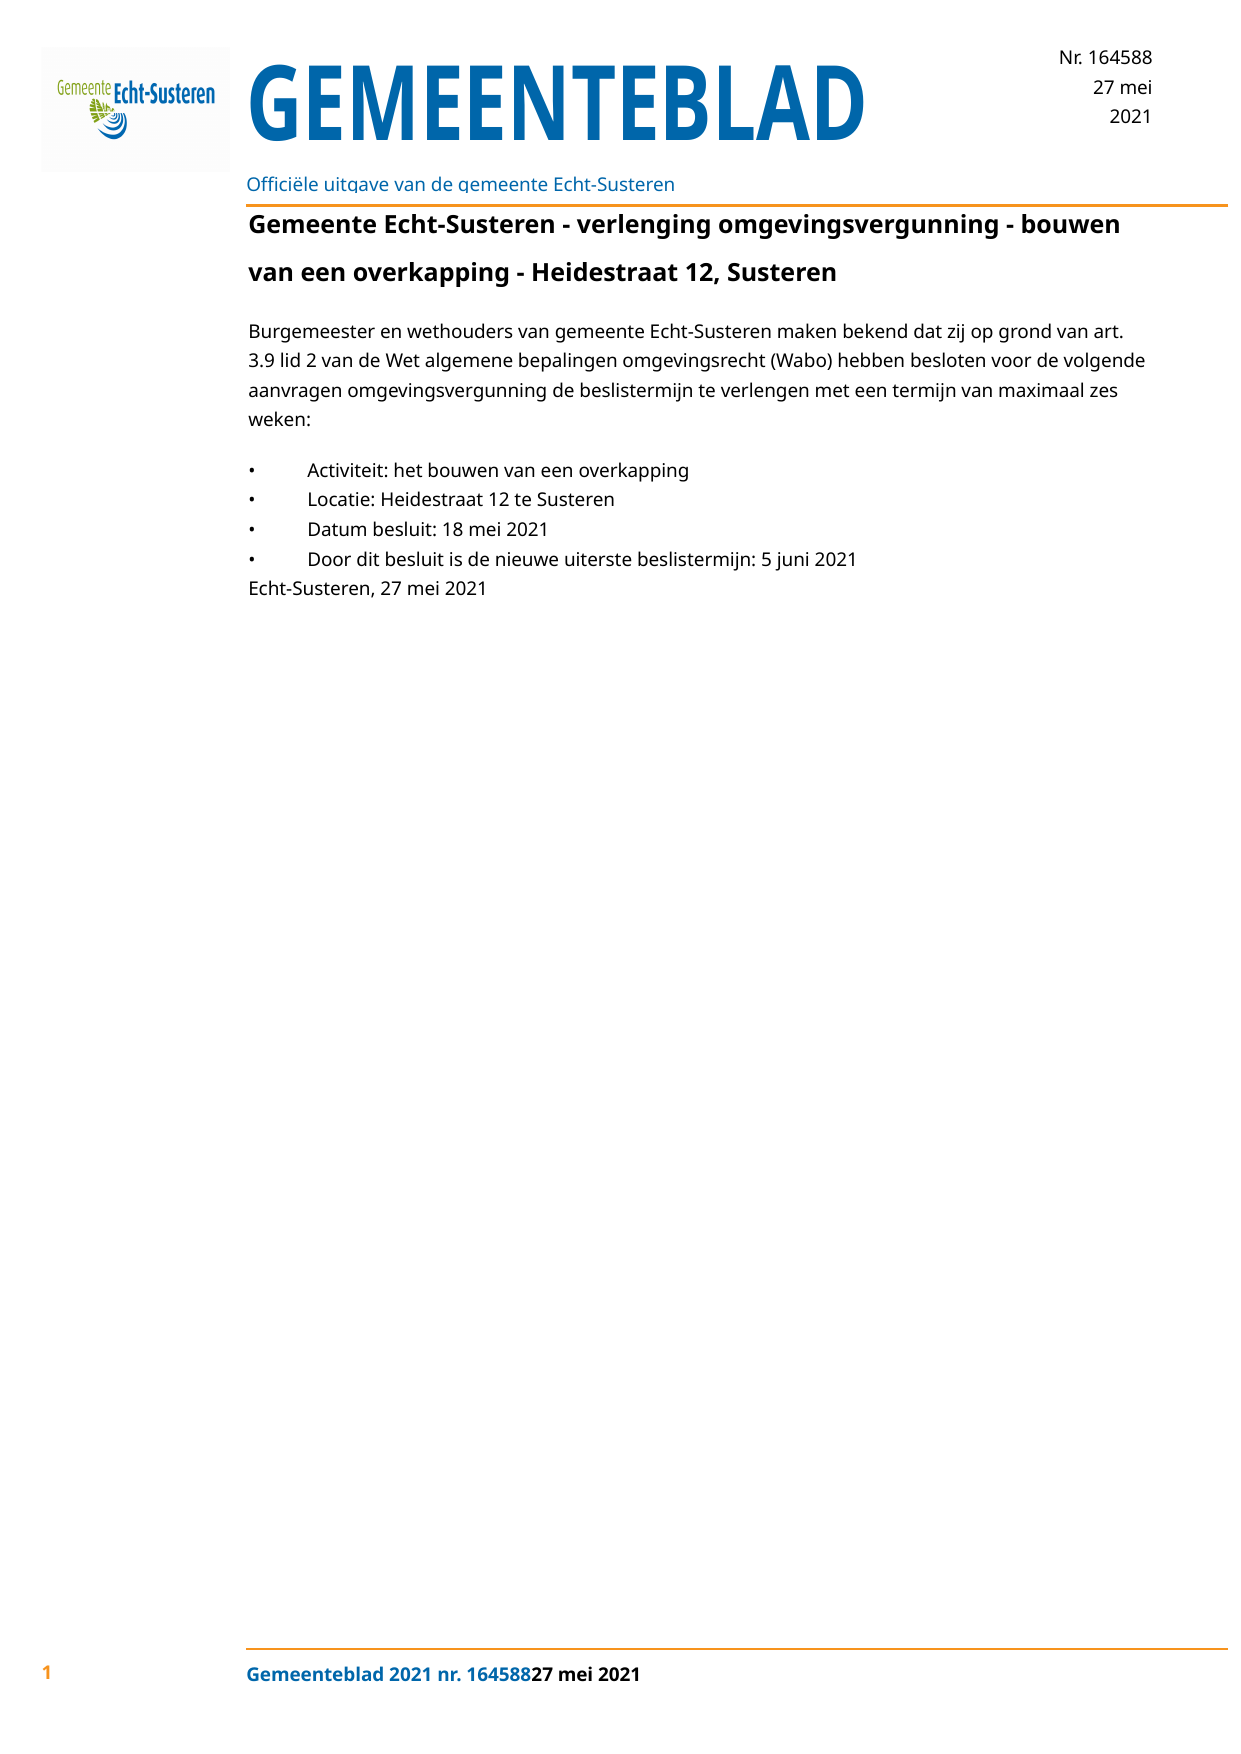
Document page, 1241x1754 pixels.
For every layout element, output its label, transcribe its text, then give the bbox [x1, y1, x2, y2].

text Echt-Susteren, 27 mei 2021 [248, 575, 1152, 601]
list Datum besluit: 18 mei 2021 [248, 516, 1152, 542]
list Door dit besluit is de nieuwe uiterste beslistermijn: 5 juni 2021 [248, 546, 1152, 572]
text Gemeente Echt-Susteren - verlenging omgevingsvergunning - bouwen van een overkapping - Heidestraat 12, Susteren [248, 207, 1152, 288]
picture [41, 47, 231, 172]
list Activiteit: het bouwen van een overkapping [248, 457, 1152, 483]
text Burgemeester en wethouders van gemeente Echt-Susteren maken bekend dat zij op grond van art. 3.9 lid 2 van de Wet algemene bepalingen omgevingsrecht (Wabo) hebben besloten voor de volgende aanvragen omgevingsvergunning de beslistermijn te verlengen met een termijn van maximaal zes weken: [248, 318, 1152, 432]
list Locatie: Heidestraat 12 te Susteren [248, 487, 1152, 512]
